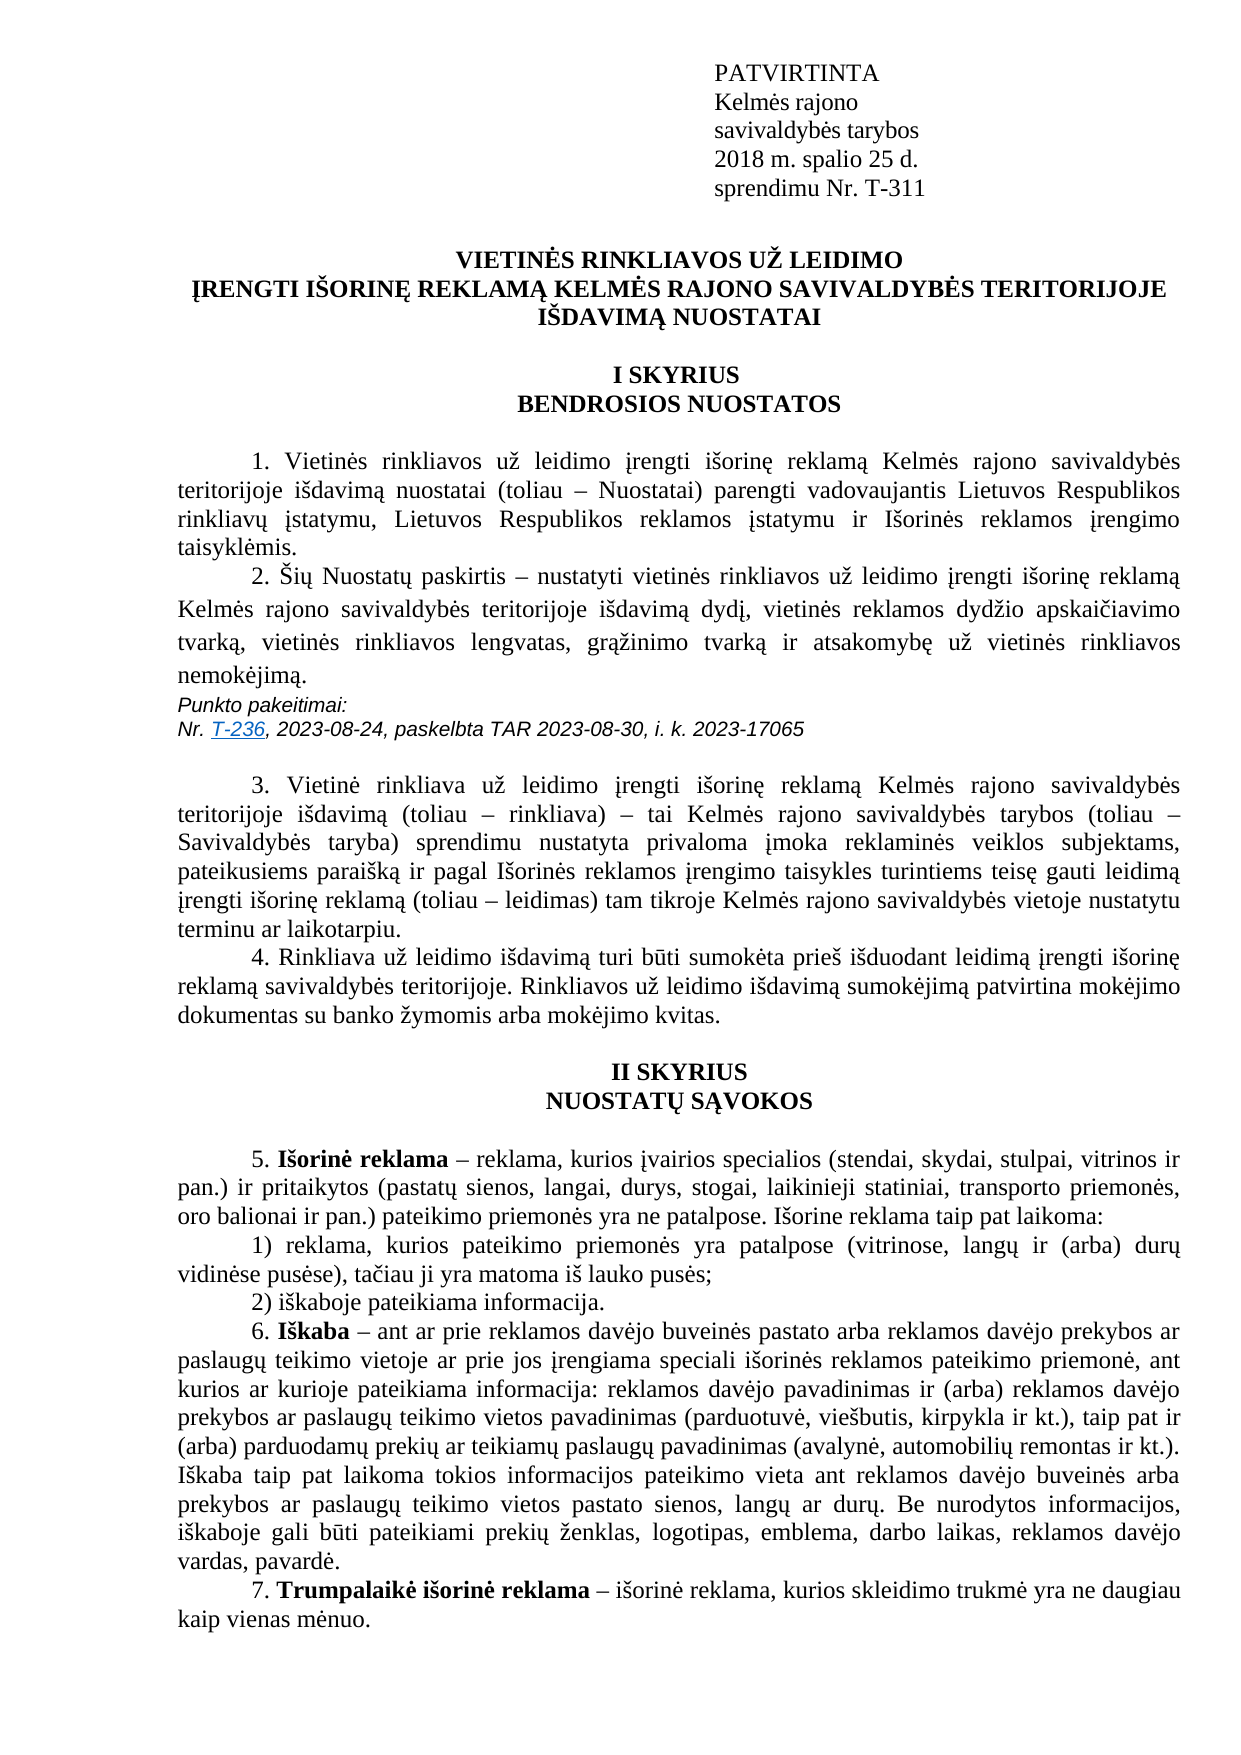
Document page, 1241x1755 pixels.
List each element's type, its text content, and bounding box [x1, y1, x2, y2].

text PATVIRTINTA [714, 59, 1127, 88]
text II SKYRIUS [177, 1057, 1181, 1086]
text 6. Iškaba – ant ar prie reklamos davėjo buveinės pastato arba reklamos davėjo prekybos ar paslaugų teikimo vietoje ar prie jos įrengiama speciali išorinės reklamos pateikimo priemonė, ant kurios ar kurioje pateikiama informacija: reklamos davėjo pavadinimas ir (arba) reklamos davėjo prekybos ar paslaugų teikimo vietos pavadinimas (parduotuvė, viešbutis, kirpykla ir kt.), taip pat ir (arba) parduodamų prekių ar teikiamų paslaugų pavadinimas (avalynė, automobilių remontas ir kt.). Iškaba taip pat laikoma tokios informacijos pateikimo vieta ant reklamos davėjo buveinės arba prekybos ar paslaugų teikimo vietos pastato sienos, langų ar durų. Be nurodytos informacijos, iškaboje gali būti pateikiami prekių ženklas, logotipas, emblema, darbo laikas, reklamos davėjo vardas, pavardė. [177, 1316, 1181, 1575]
text 2) iškaboje pateikiama informacija. [177, 1287, 1181, 1316]
text 1) reklama, kurios pateikimo priemonės yra patalpose (vitrinose, langų ir (arba) durų vidinėse pusėse), tačiau ji yra matoma iš lauko pusės; [177, 1230, 1181, 1287]
text VIETINĖS RINKLIAVOS UŽ LEIDIMO [177, 245, 1181, 274]
text NUOSTATŲ SĄVOKOS [177, 1086, 1181, 1115]
text savivaldybės tarybos [714, 116, 1127, 145]
text 4. Rinkliava už leidimo išdavimą turi būti sumokėta prieš išduodant leidimą įrengti išorinę reklamą savivaldybės teritorijoje. Rinkliavos už leidimo išdavimą sumokėjimą patvirtina mokėjimo dokumentas su banko žymomis arba mokėjimo kvitas. [177, 942, 1181, 1029]
text BENDROSIOS NUOSTATOS [177, 389, 1181, 417]
text I SKYRIUS [177, 360, 1181, 389]
text 2. Šių Nuostatų paskirtis – nustatyti vietinės rinkliavos už leidimo įrengti išorinę reklamą Kelmės rajono savivaldybės teritorijoje išdavimą dydį, vietinės reklamos dydžio apskaičiavimo tvarką, vietinės rinkliavos lengvatas, grąžinimo tvarką ir atsakomybę už vietinės rinkliavos nemokėjimą. [177, 561, 1181, 689]
text 5. Išorinė reklama – reklama, kurios įvairios specialios (stendai, skydai, stulpai, vitrinos ir pan.) ir pritaikytos (pastatų sienos, langai, durys, stogai, laikinieji statiniai, transporto priemonės, oro balionai ir pan.) pateikimo priemonės yra ne patalpose. Išorine reklama taip pat laikoma: [177, 1144, 1181, 1230]
text sprendimu Nr. T-311 [714, 173, 1127, 202]
text 1. Vietinės rinkliavos už leidimo įrengti išorinę reklamą Kelmės rajono savivaldybės teritorijoje išdavimą nuostatai (toliau – Nuostatai) parengti vadovaujantis Lietuvos Respublikos rinkliavų įstatymu, Lietuvos Respublikos reklamos įstatymu ir Išorinės reklamos įrengimo taisyklėmis. [177, 446, 1181, 561]
text ĮRENGTI IŠORINĘ REKLAMĄ KELMĖS RAJONO SAVIVALDYBĖS TERITORIJOJE IŠDAVIMĄ NUOSTATAI [177, 274, 1181, 331]
text 3. Vietinė rinkliava už leidimo įrengti išorinę reklamą Kelmės rajono savivaldybės teritorijoje išdavimą (toliau – rinkliava) – tai Kelmės rajono savivaldybės tarybos (toliau – Savivaldybės taryba) sprendimu nustatyta privaloma įmoka reklaminės veiklos subjektams, pateikusiems paraišką ir pagal Išorinės reklamos įrengimo taisykles turintiems teisę gauti leidimą įrengti išorinę reklamą (toliau – leidimas) tam tikroje Kelmės rajono savivaldybės vietoje nustatytu terminu ar laikotarpiu. [177, 770, 1181, 942]
text 2018 m. spalio 25 d. [714, 145, 1127, 173]
text Nr. T-236, 2023-08-24, paskelbta TAR 2023-08-30, i. k. 2023-17065 [177, 717, 1181, 741]
text 7. Trumpalaikė išorinė reklama – išorinė reklama, kurios skleidimo trukmė yra ne daugiau kaip vienas mėnuo. [177, 1575, 1181, 1632]
text Punkto pakeitimai: [177, 693, 1181, 717]
text Kelmės rajono [714, 88, 1127, 116]
